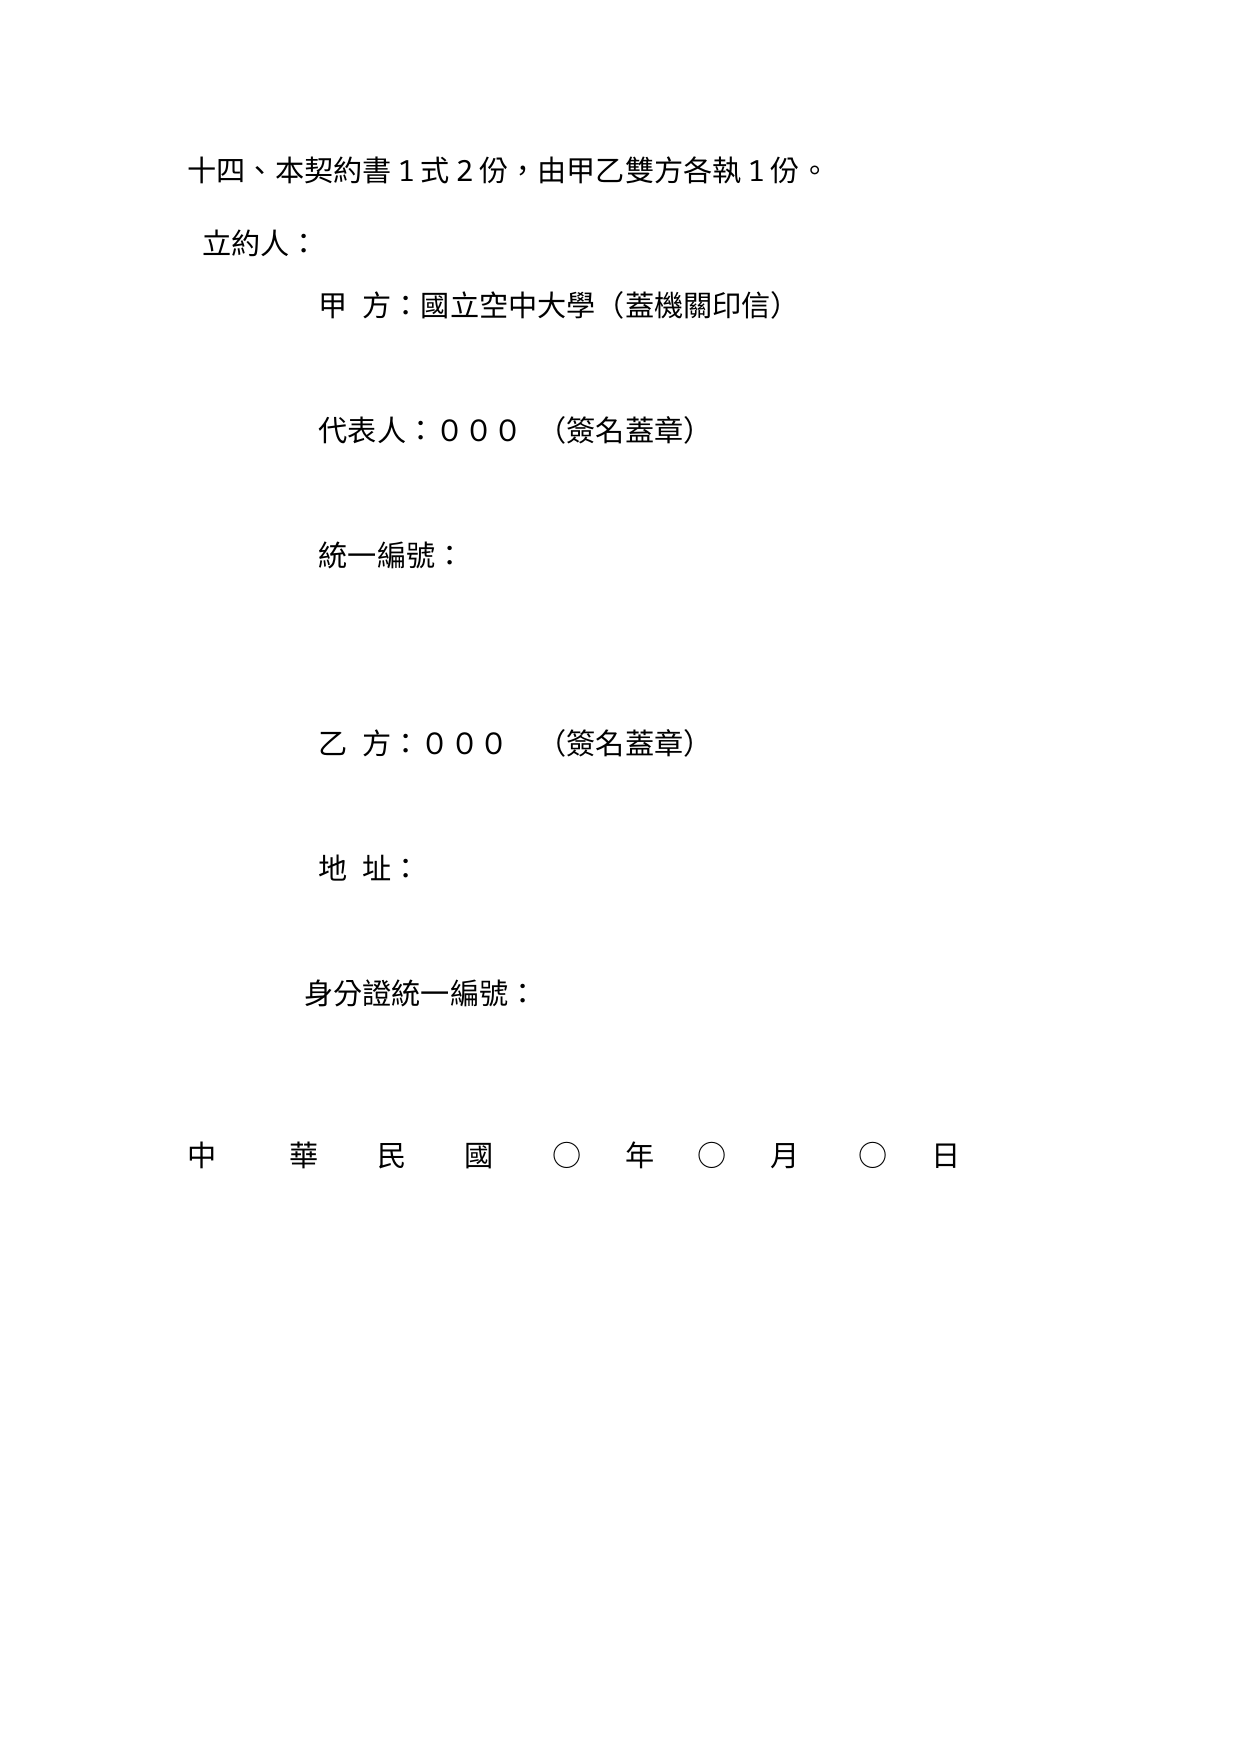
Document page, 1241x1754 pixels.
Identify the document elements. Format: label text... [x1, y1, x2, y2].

text 統一編號： [289, 512, 1053, 575]
text 地 址： [289, 825, 1053, 887]
text 代表人：０００ （簽名蓋章） [289, 387, 1053, 450]
text 立約人： [202, 200, 1053, 262]
text 乙 方：０００ （簽名蓋章） [289, 700, 1053, 762]
text 甲 方：國立空中大學（蓋機關印信） [289, 262, 1053, 325]
text 中 華 民 國 ○ 年 ○ 月 ○ 日 [187, 1112, 1053, 1175]
text 十四、本契約書1式2份，由甲乙雙方各執1份。 [187, 127, 1053, 189]
text 身分證統一編號： [187, 950, 1053, 1012]
